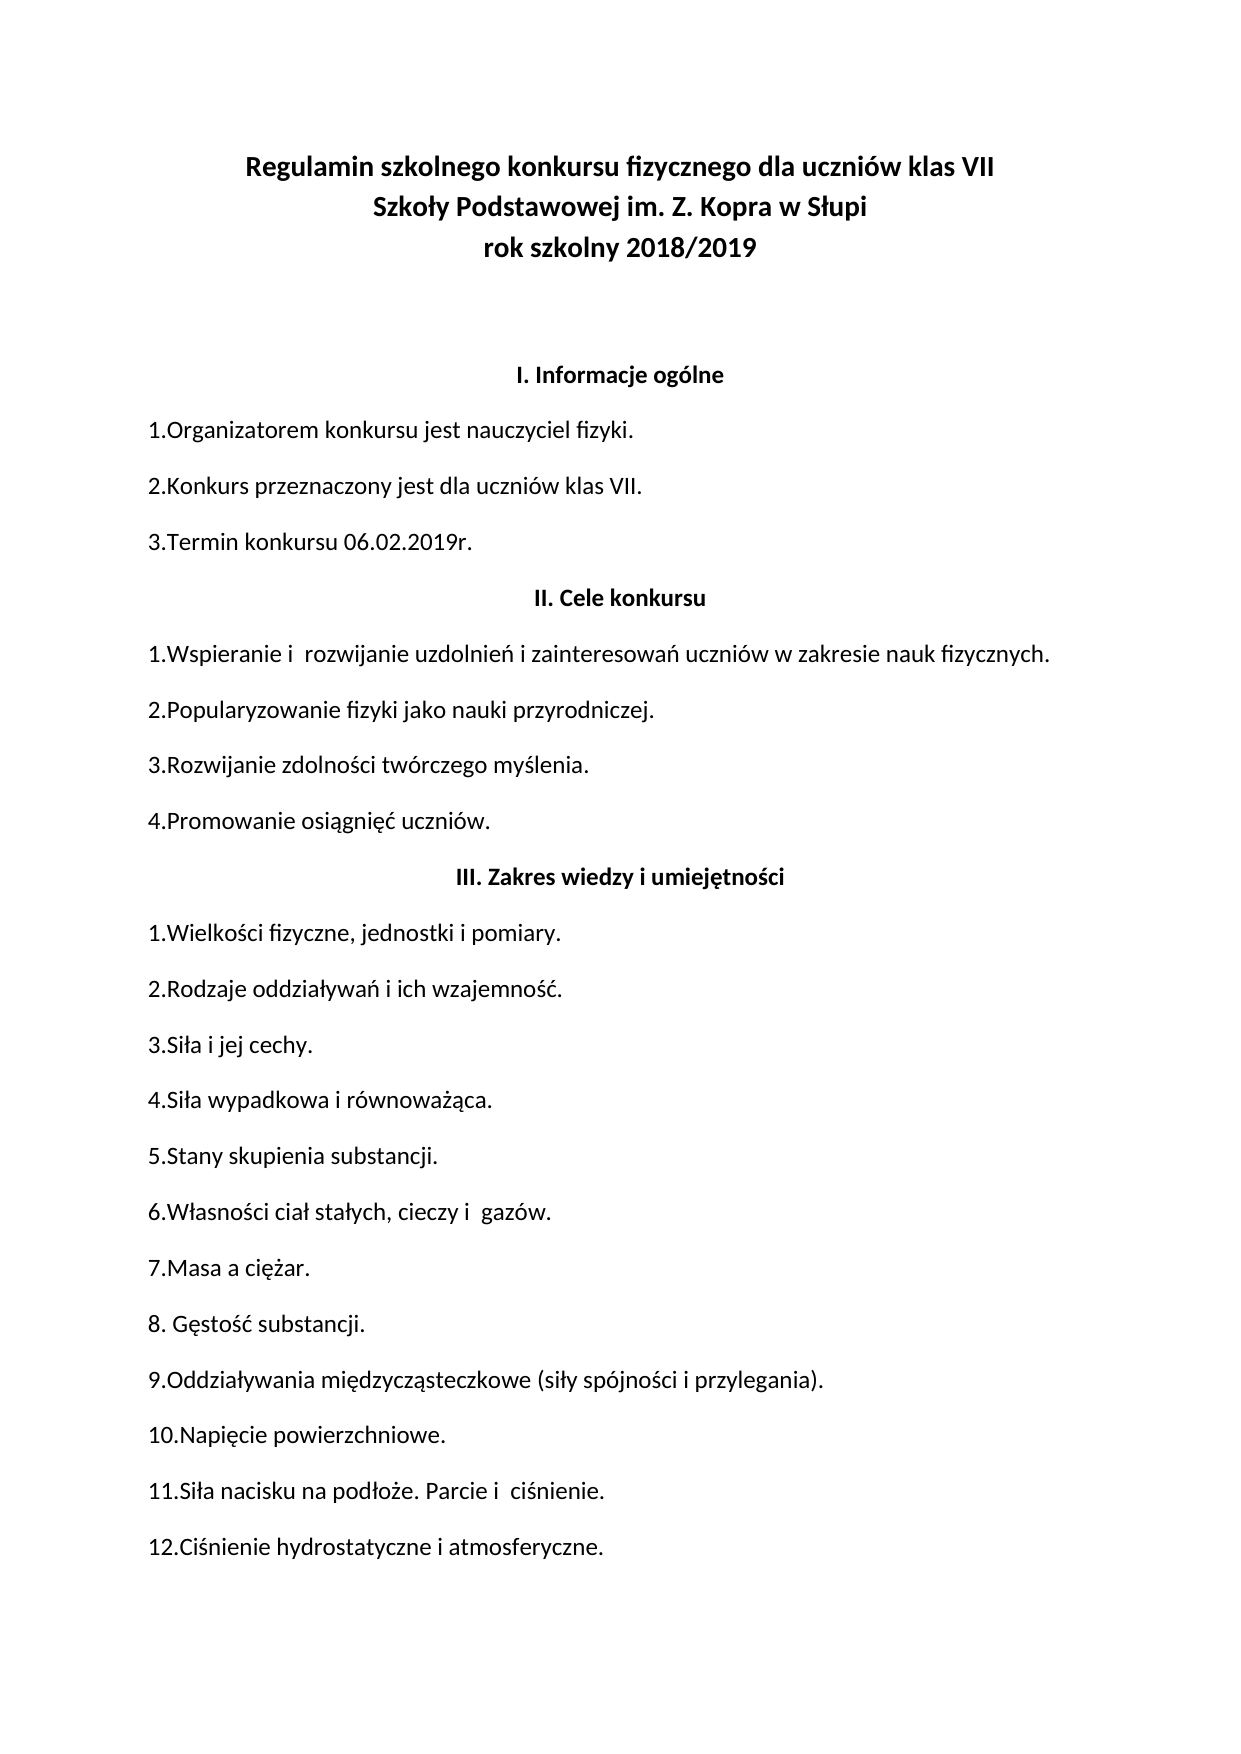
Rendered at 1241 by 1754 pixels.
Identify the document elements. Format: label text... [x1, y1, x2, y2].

text 2.Rodzaje oddziaływań i ich wzajemność. [148, 973, 1093, 1003]
text 3.Termin konkursu 06.02.2019r. [148, 526, 1093, 557]
text 10.Napięcie powierzchniowe. [148, 1420, 1093, 1450]
text 12.Ciśnienie hydrostatyczne i atmosferyczne. [148, 1531, 1093, 1562]
text 4.Promowanie osiągnięć uczniów. [148, 806, 1093, 836]
text Regulamin szkolnego konkursu fizycznego dla uczniów klas VII Szkoły Podstawowej im. Z. Kopra w Słupi rok szkolny 2018/2019 [148, 148, 1093, 265]
text 11.Siła nacisku na podłoże. Parcie i ciśnienie. [148, 1476, 1093, 1506]
text 7.Masa a ciężar. [148, 1252, 1093, 1283]
text 6.Własności ciał stałych, cieczy i gazów. [148, 1196, 1093, 1227]
text III. Zakres wiedzy i umiejętności [148, 861, 1093, 892]
text II. Cele konkursu [148, 582, 1093, 613]
text 5.Stany skupienia substancji. [148, 1141, 1093, 1171]
text 4.Siła wypadkowa i równoważąca. [148, 1085, 1093, 1115]
text 1.Wielkości fizyczne, jednostki i pomiary. [148, 917, 1093, 948]
text 2.Konkurs przeznaczony jest dla uczniów klas VII. [148, 471, 1093, 501]
text 2.Popularyzowanie fizyki jako nauki przyrodniczej. [148, 694, 1093, 724]
text 1.Organizatorem konkursu jest nauczyciel fizyki. [148, 415, 1093, 445]
text I. Informacje ogólne [148, 359, 1093, 389]
text 8. Gęstość substancji. [148, 1308, 1093, 1338]
text 9.Oddziaływania międzycząsteczkowe (siły spójności i przylegania). [148, 1364, 1093, 1394]
text 3.Rozwijanie zdolności twórczego myślenia. [148, 750, 1093, 780]
text 3.Siła i jej cechy. [148, 1029, 1093, 1059]
text 1.Wspieranie i rozwijanie uzdolnień i zainteresowań uczniów w zakresie nauk fizycznych. [148, 638, 1093, 668]
